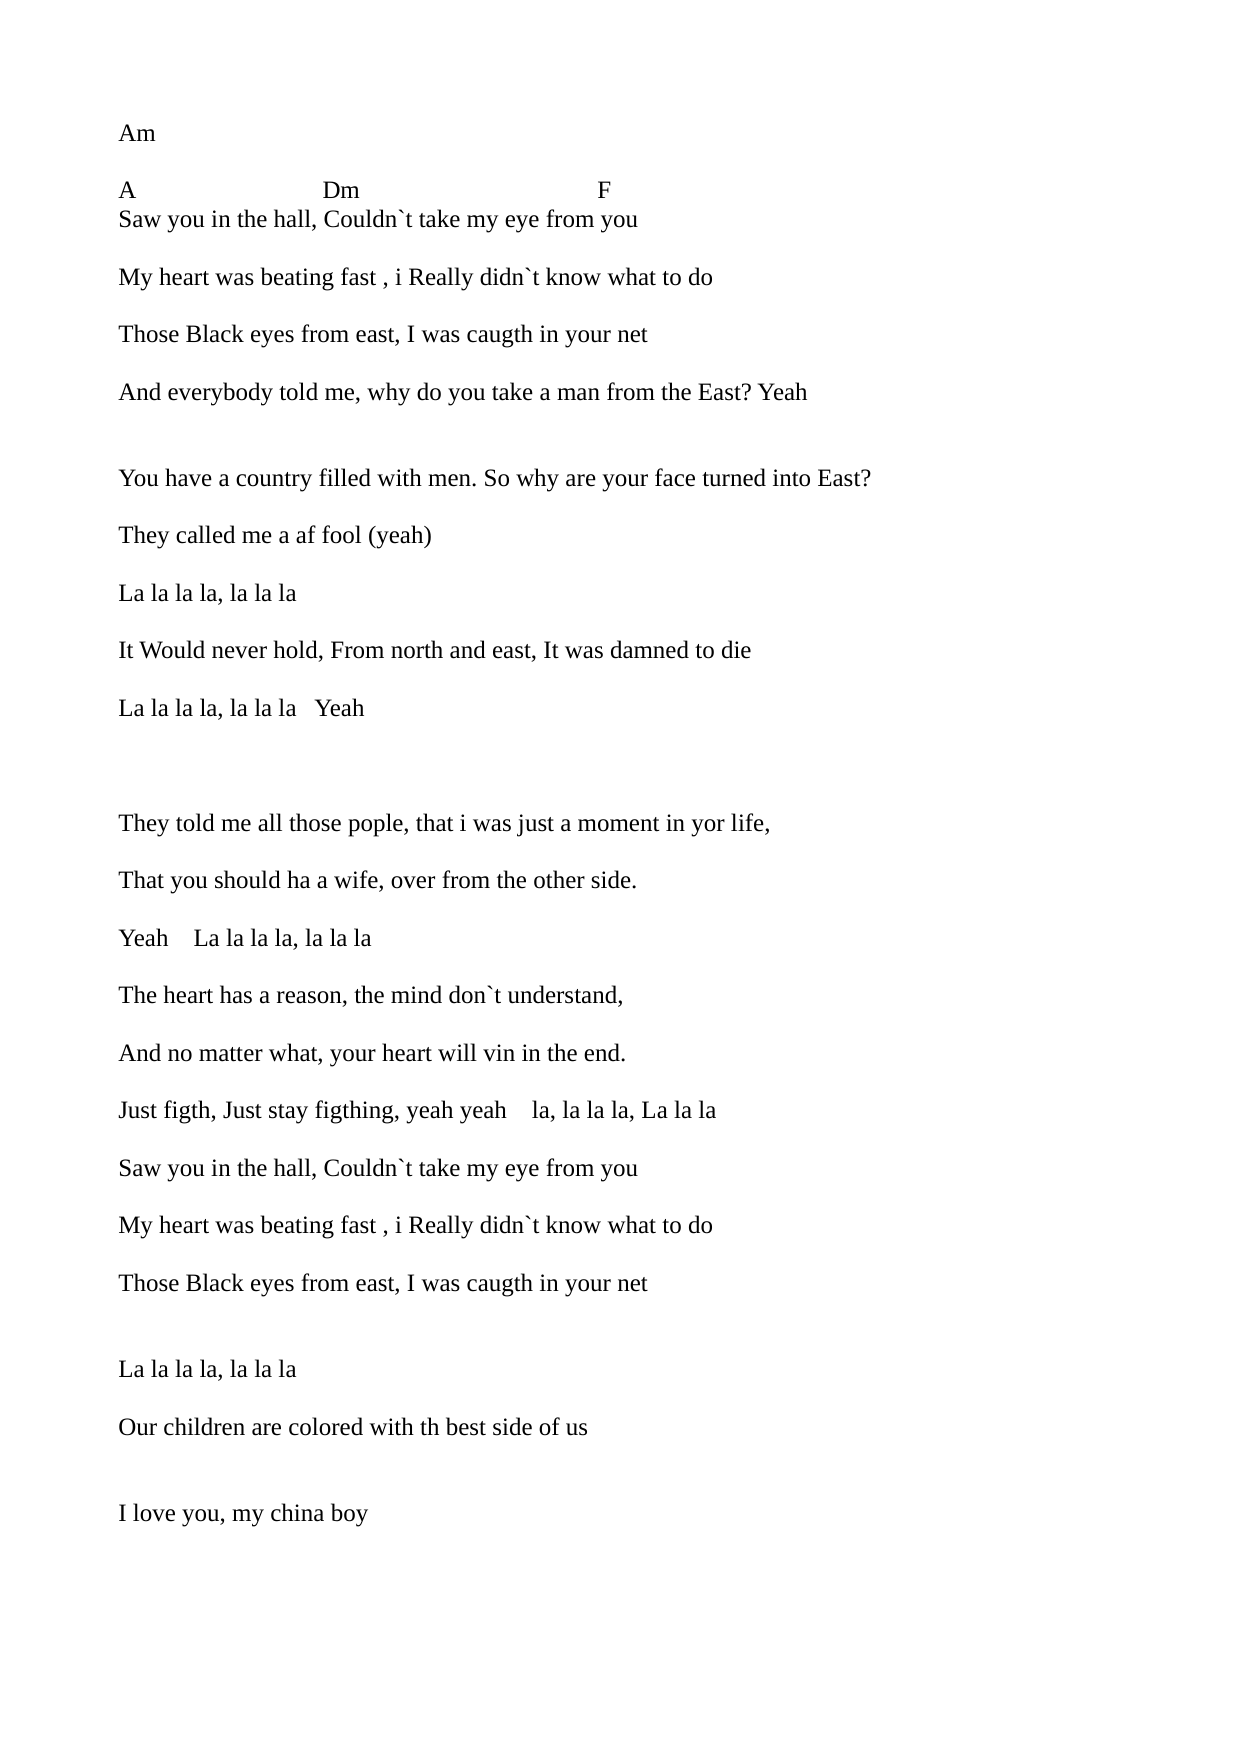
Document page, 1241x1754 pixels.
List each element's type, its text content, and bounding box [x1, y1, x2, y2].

text Saw you in the hall, Couldn`t take my eye from you [118, 1153, 1122, 1182]
text Those Black eyes from east, I was caugth in your net [118, 1268, 1122, 1297]
text Just figth, Just stay figthing, yeah yeah la, la la la, La la la [118, 1096, 1122, 1124]
text Yeah La la la la, la la la [118, 923, 1122, 952]
text The heart has a reason, the mind don`t understand, [118, 981, 1122, 1009]
text A Dm F [118, 176, 1122, 204]
text La la la la, la la la [118, 578, 1122, 607]
text You have a country filled with men. So why are your face turned into East? [118, 463, 1122, 492]
text Am [118, 118, 1122, 147]
text And no matter what, your heart will vin in the end. [118, 1038, 1122, 1067]
text They told me all those pople, that i was just a moment in yor life, [118, 808, 1122, 837]
text My heart was beating fast , i Really didn`t know what to do [118, 262, 1122, 291]
text La la la la, la la la Yeah [118, 693, 1122, 722]
text That you should ha a wife, over from the other side. [118, 866, 1122, 894]
text Those Black eyes from east, I was caugth in your net [118, 319, 1122, 348]
text La la la la, la la la [118, 1354, 1122, 1383]
text I love you, my china boy [118, 1498, 1122, 1527]
text Our children are colored with th best side of us [118, 1412, 1122, 1441]
text Saw you in the hall, Couldn`t take my eye from you [118, 204, 1122, 233]
text They called me a af fool (yeah) [118, 521, 1122, 549]
text It Would never hold, From north and east, It was damned to die [118, 636, 1122, 664]
text My heart was beating fast , i Really didn`t know what to do [118, 1211, 1122, 1239]
text And everybody told me, why do you take a man from the East? Yeah [118, 377, 1122, 406]
